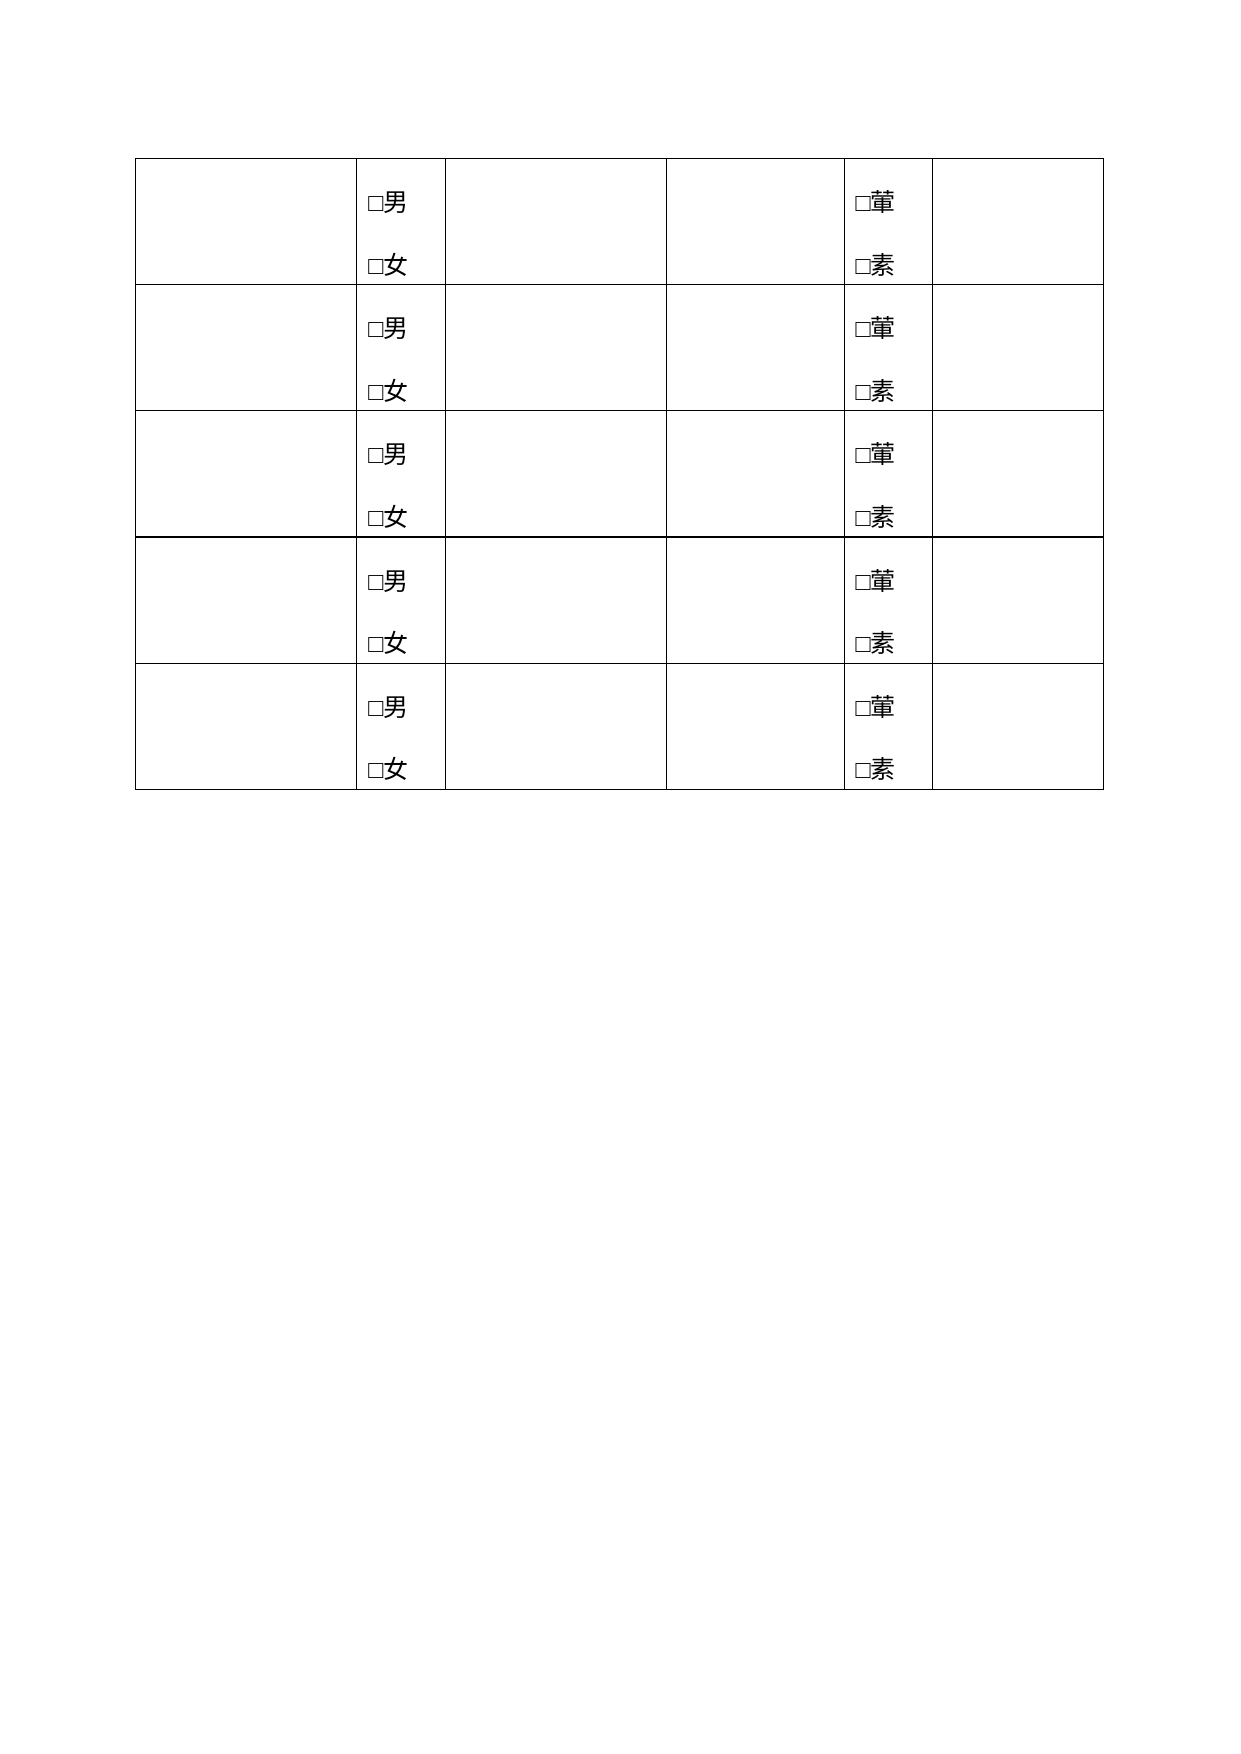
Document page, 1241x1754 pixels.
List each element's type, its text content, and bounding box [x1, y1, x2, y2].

table_cell [136, 664, 356, 788]
table_cell [667, 664, 844, 788]
table_cell [136, 538, 356, 662]
table_cell [446, 664, 666, 788]
table_cell [136, 411, 356, 536]
table_cell □男 □女 [357, 411, 445, 536]
table_cell □男 □女 [357, 159, 445, 284]
table_cell □葷 □素 [845, 285, 932, 410]
table_cell [933, 538, 1103, 662]
table_cell [446, 159, 666, 284]
table_cell [933, 664, 1103, 788]
table_cell [933, 285, 1103, 410]
table_cell [667, 538, 844, 662]
table_cell [446, 411, 666, 536]
table_cell [933, 411, 1103, 536]
table_cell [446, 538, 666, 662]
table_cell [667, 285, 844, 410]
table_cell □葷 □素 [845, 664, 932, 788]
table_cell □葷 □素 [845, 411, 932, 536]
table_cell [933, 159, 1103, 284]
table_cell [446, 285, 666, 410]
table_cell [136, 285, 356, 410]
table_cell □男 □女 [357, 664, 445, 788]
table_cell [667, 411, 844, 536]
table_cell □葷 □素 [845, 538, 932, 662]
table_cell [667, 159, 844, 284]
table_cell □男 □女 [357, 285, 445, 410]
table_cell □葷 □素 [845, 159, 932, 284]
table_cell [136, 159, 356, 284]
table_cell □男 □女 [357, 538, 445, 662]
